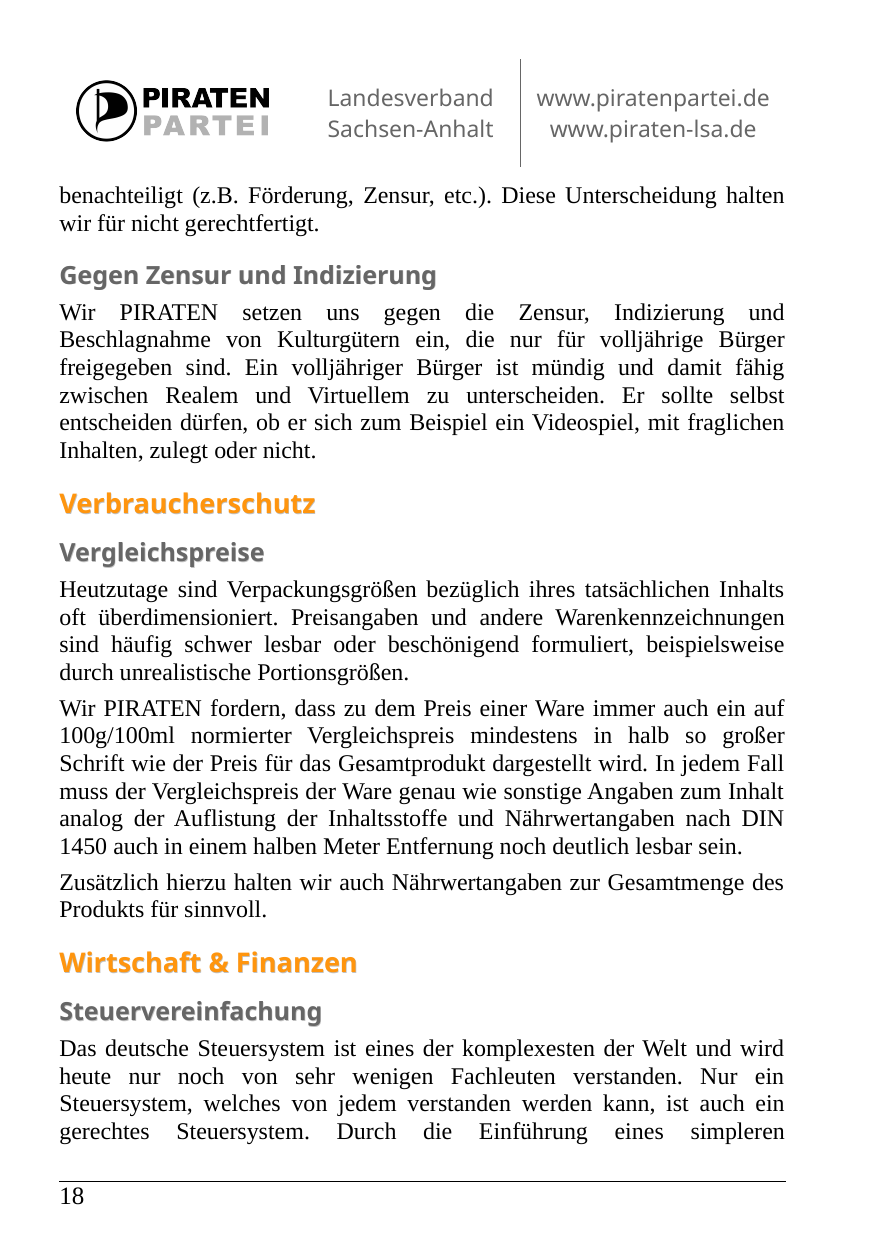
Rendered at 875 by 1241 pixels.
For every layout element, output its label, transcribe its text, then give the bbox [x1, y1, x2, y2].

text benachteiligt (z.B. Förderung, Zensur, etc.). Diese Unterscheidung halten wir für nicht gerechtfertigt. [59, 181, 786, 237]
subtitle Verbraucherschutz [59, 485, 786, 522]
subtitle Gegen Zensur und Indizierung [59, 257, 786, 291]
text Wir PIRATEN setzen uns gegen die Zensur, Indizierung und Beschlagnahme von Kulturgütern ein, die nur für volljährige Bürger freigegeben sind. Ein volljähriger Bürger ist mündig und damit fähig zwischen Realem und Virtuellem zu unterscheiden. Er sollte selbst entscheiden dürfen, ob er sich zum Beispiel ein Videospiel, mit fraglichen Inhalten, zulegt oder nicht. [59, 298, 786, 464]
subtitle Vergleichspreise [59, 535, 786, 569]
picture [59, 64, 291, 159]
subtitle Steuervereinfachung [59, 994, 786, 1028]
subtitle Wirtschaft & Finanzen [59, 944, 786, 981]
text Heutzutage sind Verpackungsgrößen bezüglich ihres tatsächlichen Inhalts oft überdimensioniert. Preisangaben und andere Warenkennzeichnungen sind häufig schwer lesbar oder beschönigend formuliert, beispielsweise durch unrealistische Portionsgrößen. [59, 575, 786, 686]
text Das deutsche Steuersystem ist eines der komplexesten der Welt und wird heute nur noch von sehr wenigen Fachleuten verstanden. Nur ein Steuersystem, welches von jedem verstanden werden kann, ist auch ein gerechtes Steuersystem. Durch die Einführung eines simpleren [59, 1034, 786, 1145]
text Zusätzlich hierzu halten wir auch Nährwertangaben zur Gesamtmenge des Produkts für sinnvoll. [59, 868, 786, 923]
text Wir PIRATEN fordern, dass zu dem Preis einer Ware immer auch ein auf 100g/100ml normierter Vergleichspreis mindestens in halb so großer Schrift wie der Preis für das Gesamtprodukt dargestellt wird. In jedem Fall muss der Vergleichspreis der Ware genau wie sonstige Angaben zum Inhalt analog der Auflistung der Inhaltsstoffe und Nährwertangaben nach DIN 1450 auch in einem halben Meter Entfernung noch deutlich lesbar sein. [59, 694, 786, 860]
